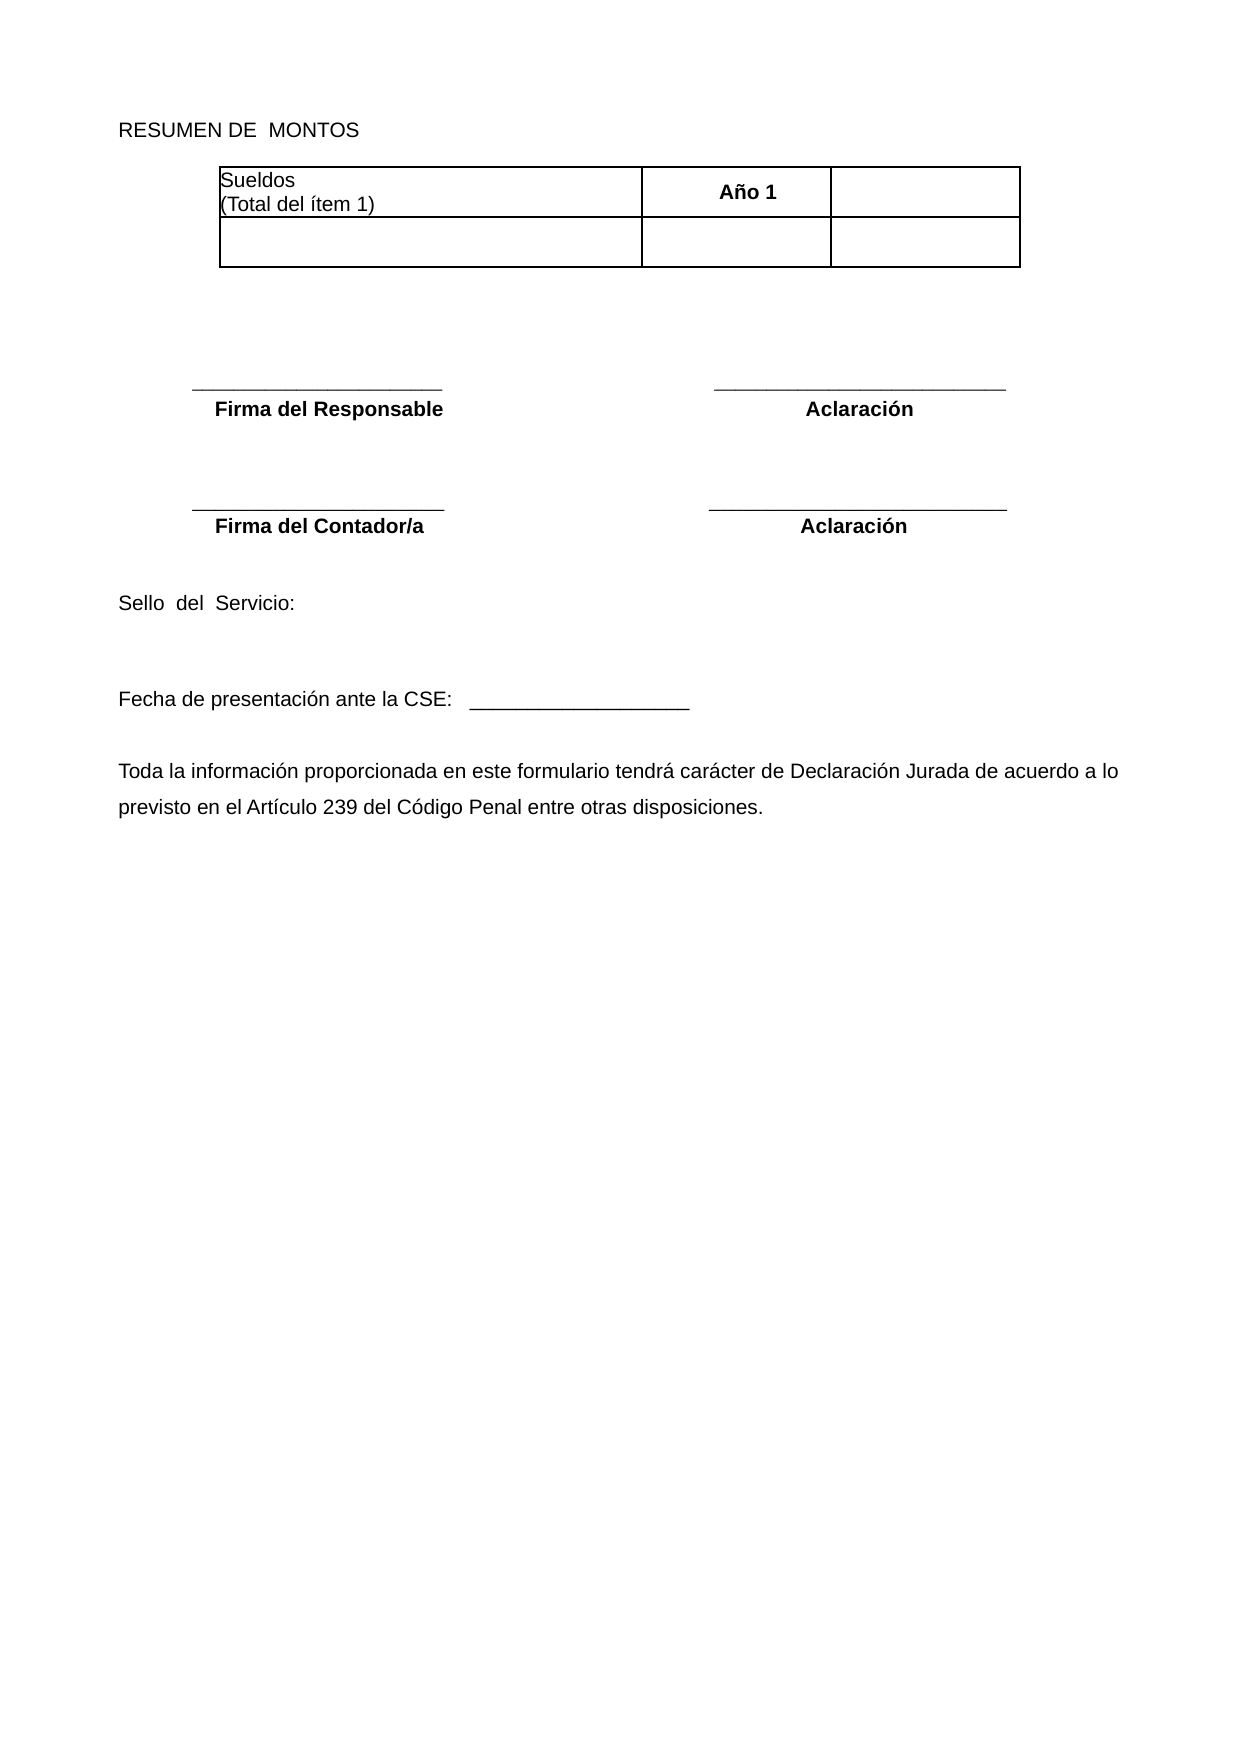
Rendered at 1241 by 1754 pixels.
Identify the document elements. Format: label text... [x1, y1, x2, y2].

table_header [832, 168, 1019, 216]
text Firma del Responsable Aclaración [141, 396, 1122, 420]
table_cell [832, 218, 1019, 266]
table_cell [221, 218, 641, 266]
text RESUMEN DE MONTOS [118, 118, 1122, 142]
text ______________________ __________________________ [118, 490, 1122, 513]
text Sello del Servicio: [118, 591, 1122, 615]
table_header Sueldos (Total del ítem 1) [221, 168, 641, 216]
text Firma del Contador/a Aclaración [118, 514, 1122, 537]
text Fecha de presentación ante la CSE: ___________________ [118, 687, 1122, 711]
table_cell [643, 218, 830, 266]
table_header Año 1 [643, 168, 830, 216]
text ________________________ ____________________________ [118, 372, 1122, 393]
text Toda la información proporcionada en este formulario tendrá carácter de Declaración Jurada de acuerdo a lo previsto en el Artículo 239 del Código Penal entre otras disposiciones. [118, 758, 1122, 818]
